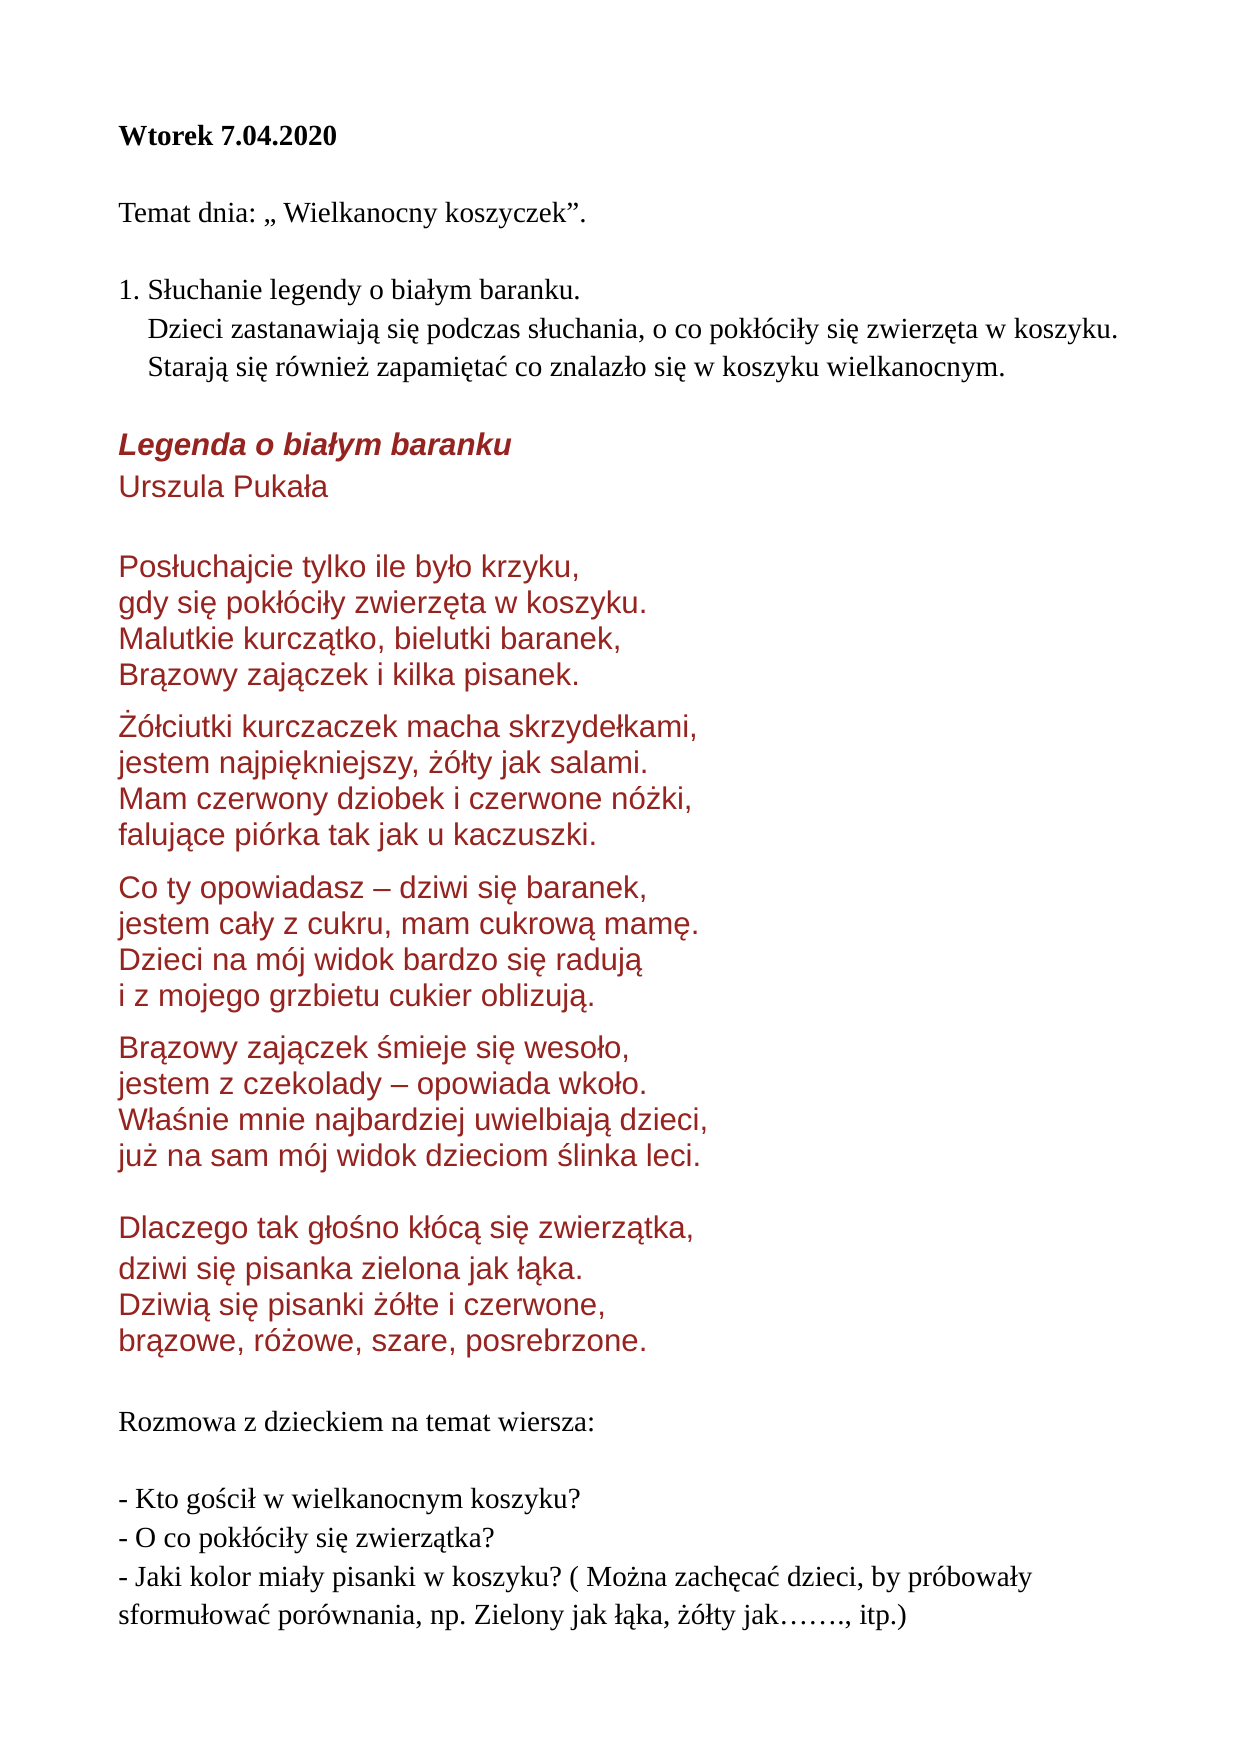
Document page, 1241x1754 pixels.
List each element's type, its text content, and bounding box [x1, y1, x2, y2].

text już na sam mój widok dzieciom ślinka leci. [118, 1137, 1122, 1173]
text jestem najpiękniejszy, żółty jak salami. [118, 744, 1122, 780]
text Temat dnia: „ Wielkanocny koszyczek”. [118, 195, 1122, 229]
text Właśnie mnie najbardziej uwielbiają dzieci, [118, 1101, 1122, 1137]
text jestem cały z cukru, mam cukrową mamę. [118, 905, 1122, 941]
text Dzieci na mój widok bardzo się radują [118, 941, 1122, 977]
text Brązowy zajączek śmieje się wesoło, [118, 1029, 1122, 1065]
text falujące piórka tak jak u kaczuszki. [118, 816, 1122, 852]
text Urszula Pukała [118, 468, 1122, 504]
text Malutkie kurczątko, bielutki baranek, [118, 620, 1122, 656]
text Dzieci zastanawiają się podczas słuchania, o co pokłóciły się zwierzęta w koszyku. [118, 311, 1122, 344]
text Żółciutki kurczaczek macha skrzydełkami, [118, 708, 1122, 744]
text - Kto gościł w wielkanocnym koszyku? [118, 1482, 1122, 1515]
text - Jaki kolor miały pisanki w koszyku? ( Można zachęcać dzieci, by próbowały sformułować porównania, np. Zielony jak łąka, żółty jak……., itp.) [118, 1559, 1122, 1631]
text Starają się również zapamiętać co znalazło się w koszyku wielkanocnym. [118, 349, 1122, 383]
text Dlaczego tak głośno kłócą się zwierzątka, [118, 1209, 1122, 1245]
text dziwi się pisanka zielona jak łąka. [118, 1250, 1122, 1286]
text Brązowy zajączek i kilka pisanek. [118, 656, 1122, 692]
text brązowe, różowe, szare, posrebrzone. [118, 1322, 1122, 1358]
text Dziwią się pisanki żółte i czerwone, [118, 1286, 1122, 1322]
text Co ty opowiadasz – dziwi się baranek, [118, 869, 1122, 905]
text gdy się pokłóciły zwierzęta w koszyku. [118, 584, 1122, 620]
text - O co pokłóciły się zwierzątka? [118, 1520, 1122, 1554]
text Rozmowa z dzieckiem na temat wiersza: [118, 1404, 1122, 1438]
text jestem z czekolady – opowiada wkoło. [118, 1065, 1122, 1101]
text Wtorek 7.04.2020 [118, 118, 1122, 152]
text i z mojego grzbietu cukier oblizują. [118, 977, 1122, 1012]
text 1. Słuchanie legendy o białym baranku. [118, 272, 1122, 306]
text Mam czerwony dziobek i czerwone nóżki, [118, 780, 1122, 816]
text Legenda o białym baranku [118, 426, 1122, 462]
text Posłuchajcie tylko ile było krzyku, [118, 548, 1122, 584]
